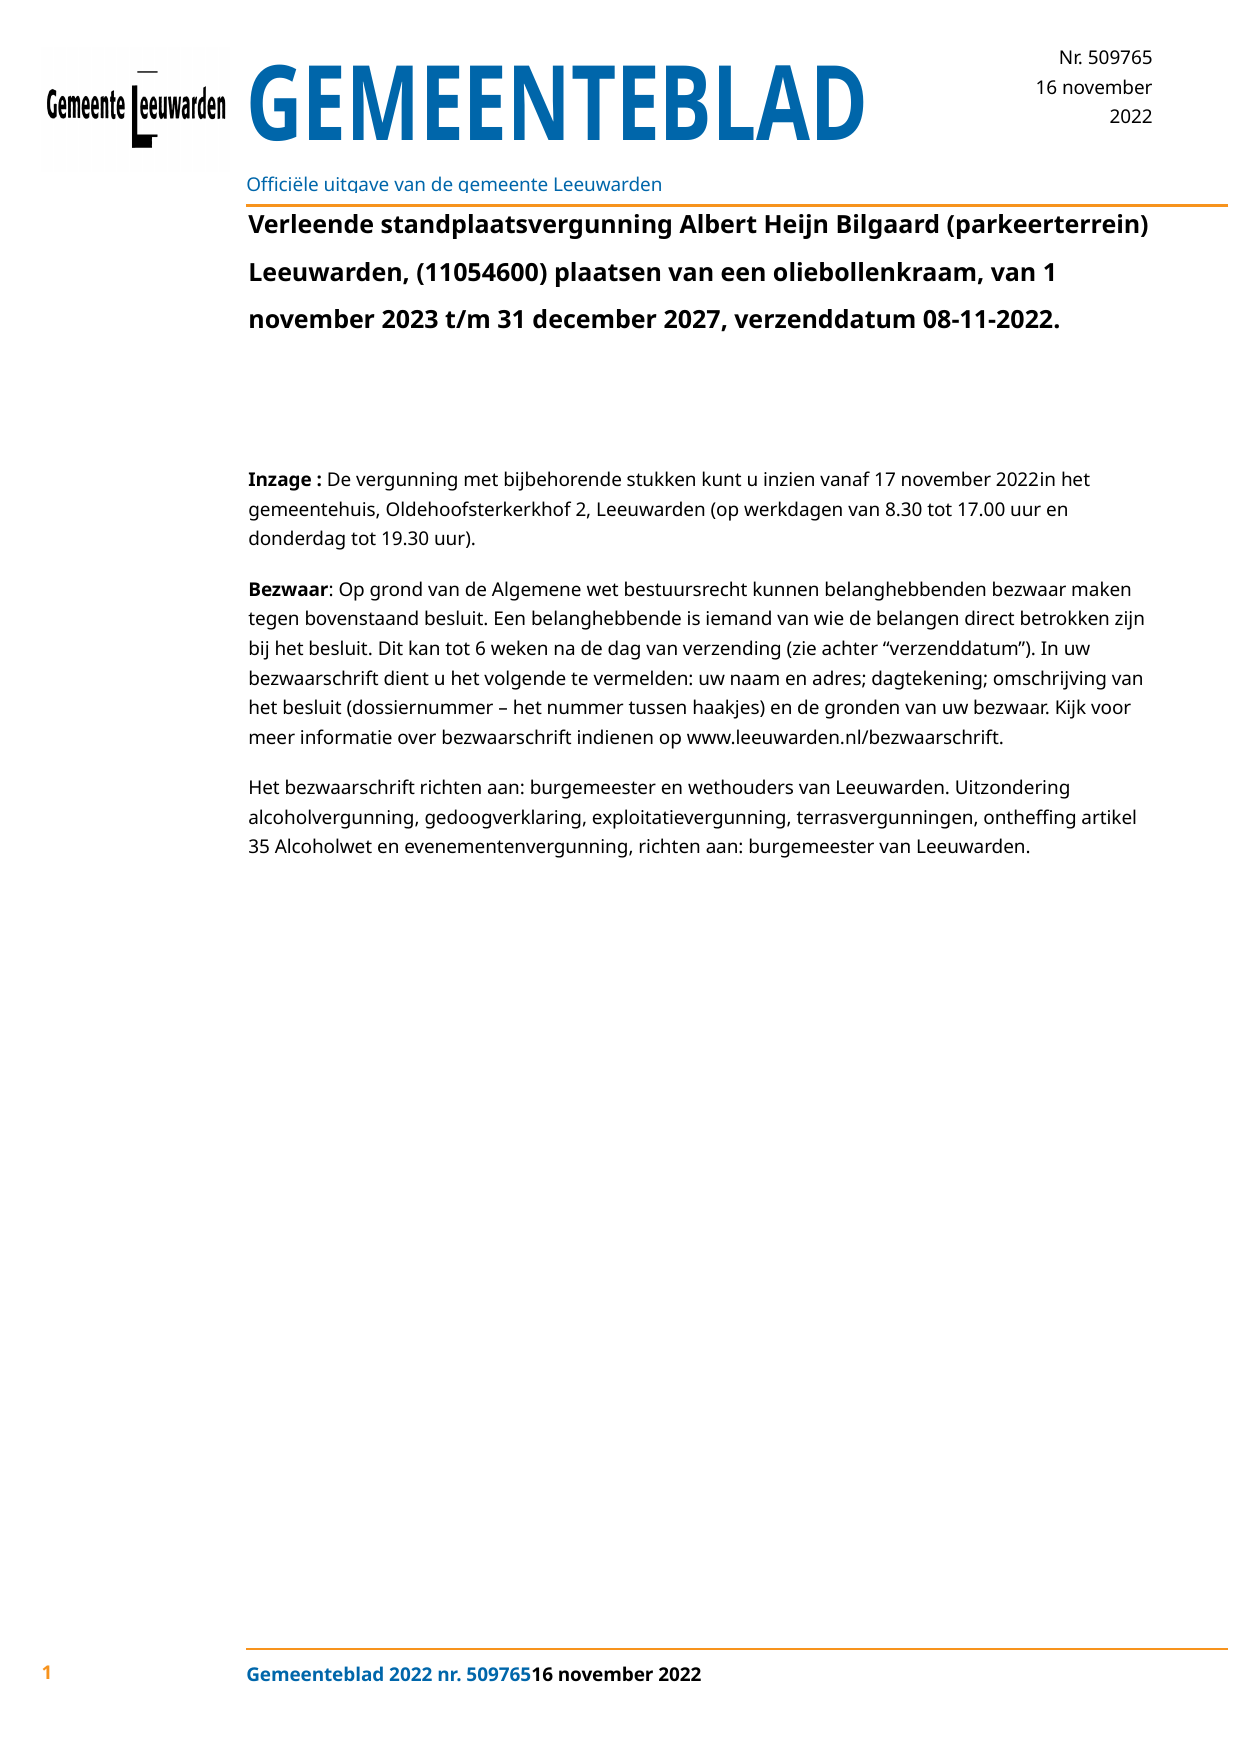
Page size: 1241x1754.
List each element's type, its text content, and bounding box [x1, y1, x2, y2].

text Het bezwaarschrift richten aan: burgemeester en wethouders van Leeuwarden. Uitzondering alcoholvergunning, gedoogverklaring, exploitatievergunning, terrasvergunningen, ontheffing artikel 35 Alcoholwet en evenementenvergunning, richten aan: burgemeester van Leeuwarden. [248, 774, 1152, 859]
text Verleende standplaatsvergunning Albert Heijn Bilgaard (parkeerterrein) Leeuwarden, (11054600) plaatsen van een oliebollenkraam, van 1 november 2023 t/m 31 december 2027, verzenddatum 08-11-2022. [248, 207, 1152, 336]
text Bezwaar: Op grond van de Algemene wet bestuursrecht kunnen belanghebbenden bezwaar maken tegen bovenstaand besluit. Een belanghebbende is iemand van wie de belangen direct betrokken zijn bij het besluit. Dit kan tot 6 weken na de dag van verzending (zie achter “verzenddatum”). In uw bezwaarschrift dient u het volgende te vermelden: uw naam en adres; dagtekening; omschrijving van het besluit (dossiernummer – het nummer tussen haakjes) en de gronden van uw bezwaar. Kijk voor meer informatie over bezwaarschrift indienen op www.leeuwarden.nl/bezwaarschrift. [248, 576, 1152, 749]
picture [41, 47, 231, 172]
text Inzage : De vergunning met bijbehorende stukken kunt u inzien vanaf 17 november 2022in het gemeentehuis, Oldehoofsterkerkhof 2, Leeuwarden (op werkdagen van 8.30 tot 17.00 uur en donderdag tot 19.30 uur). [248, 466, 1152, 551]
